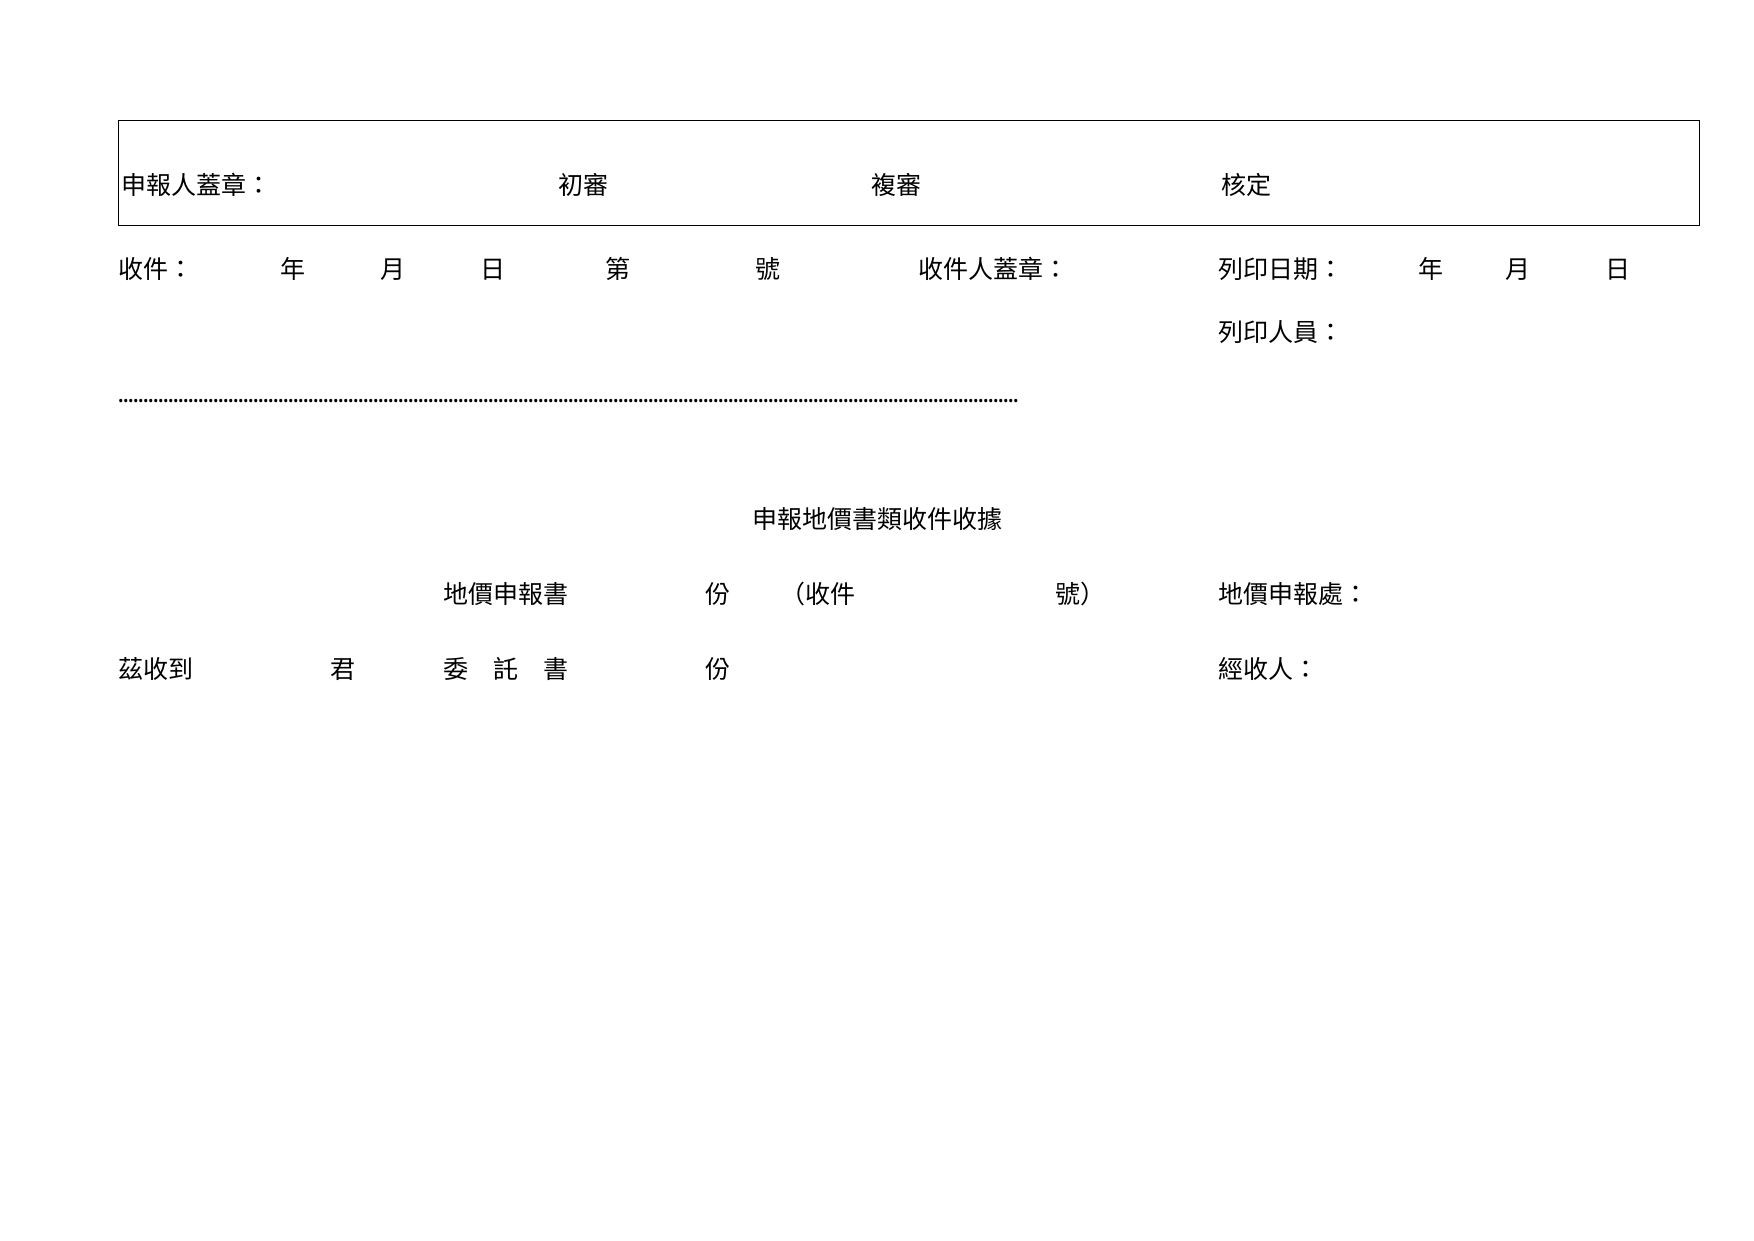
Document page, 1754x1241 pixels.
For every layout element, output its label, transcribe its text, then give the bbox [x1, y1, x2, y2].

text 申報地價書類收件收據 [118, 476, 1636, 539]
text 列印人員： [118, 289, 1636, 351]
text 茲收到 君 委 託 書 份 經收人： [118, 626, 1636, 689]
text 收件： 年 月 日 第 號 收件人蓋章： 列印日期： 年 月 日 [118, 226, 1636, 289]
table_cell 申報人蓋章： 初審 複審 核定 [119, 121, 1699, 225]
text 地價申報書 份 （收件 號） 地價申報處： [118, 551, 1636, 614]
text ……………………………………………………………………………………………………………………………………………………………… [118, 351, 1636, 414]
